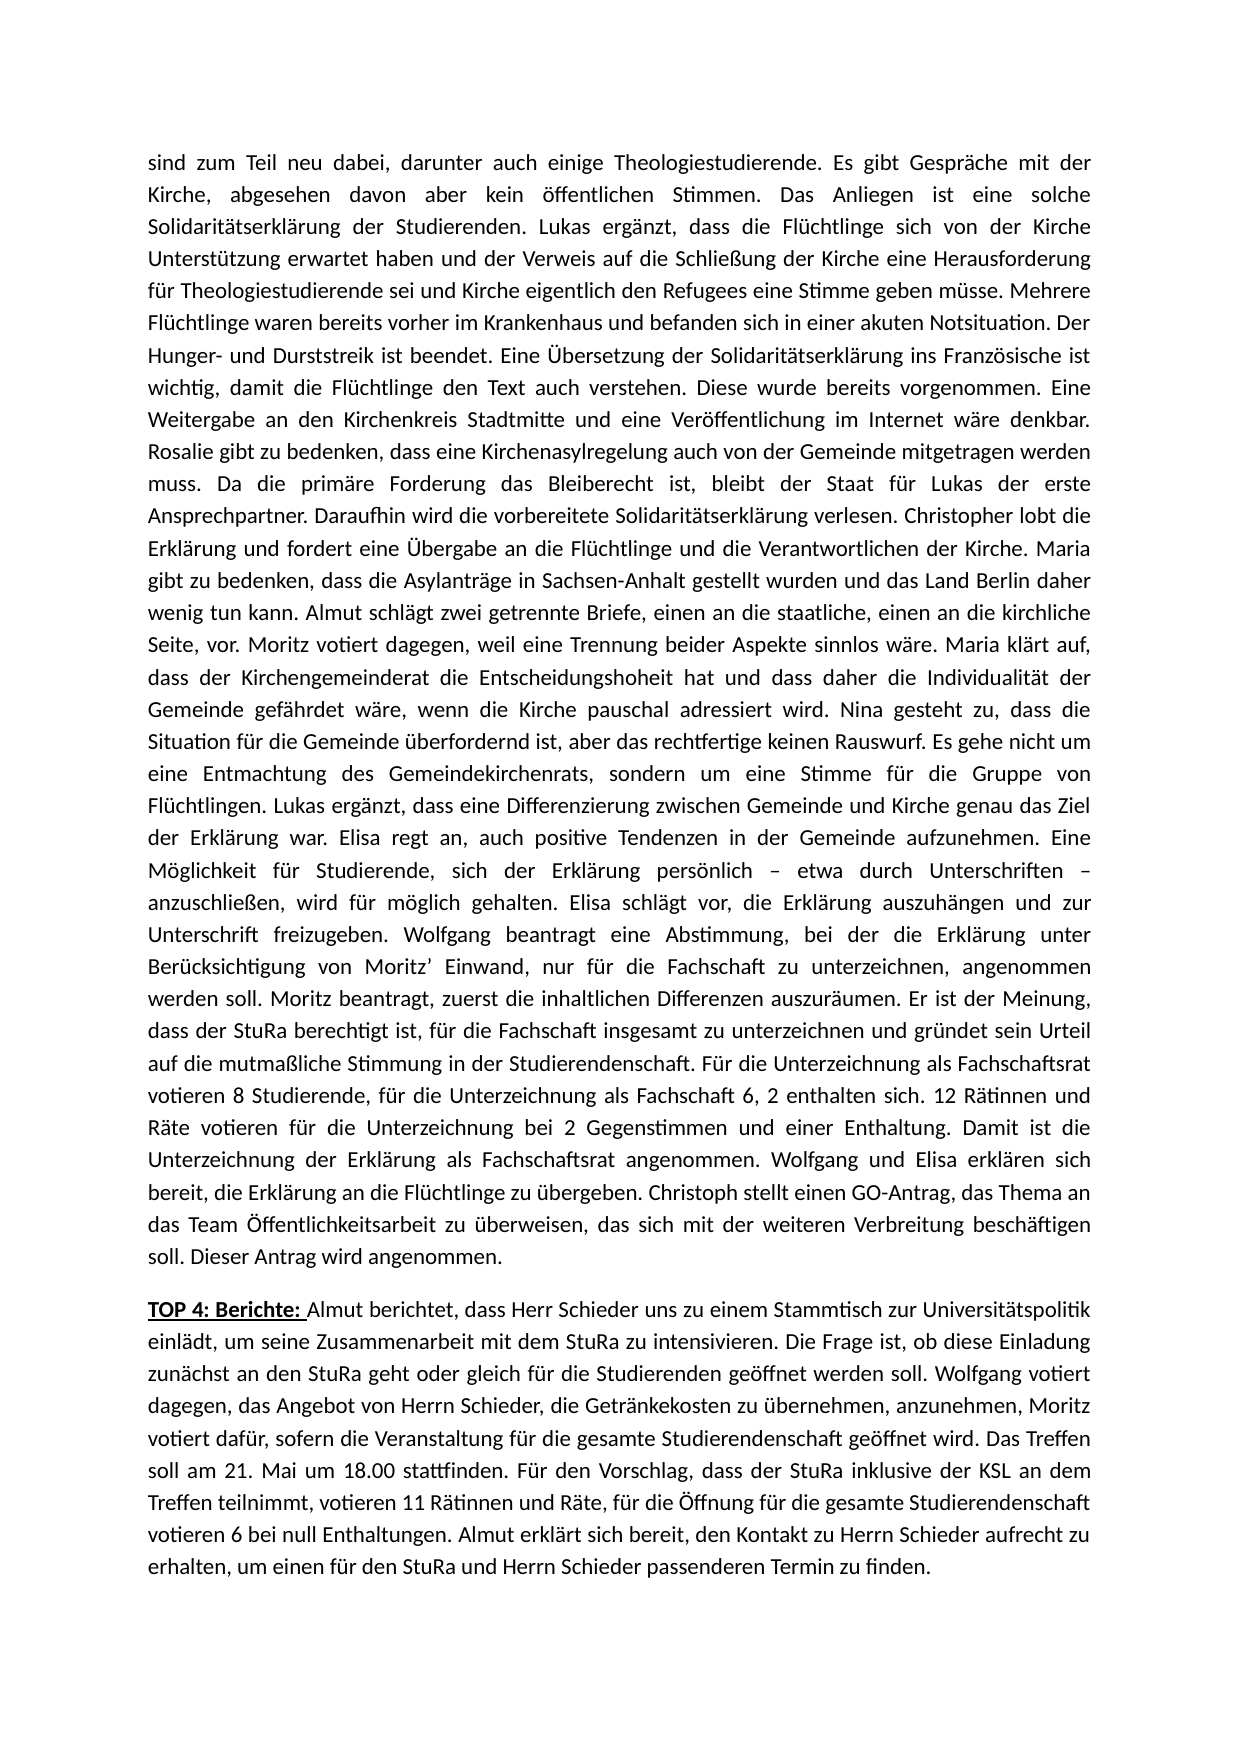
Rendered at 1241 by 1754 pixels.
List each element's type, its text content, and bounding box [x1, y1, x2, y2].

text sind zum Teil neu dabei, darunter auch einige Theologiestudierende. Es gibt Gespräche mit der Kirche, abgesehen davon aber kein öffentlichen Stimmen. Das Anliegen ist eine solche Solidaritätserklärung der Studierenden. Lukas ergänzt, dass die Flüchtlinge sich von der Kirche Unterstützung erwartet haben und der Verweis auf die Schließung der Kirche eine Herausforderung für Theologiestudierende sei und Kirche eigentlich den Refugees eine Stimme geben müsse. Mehrere Flüchtlinge waren bereits vorher im Krankenhaus und befanden sich in einer akuten Notsituation. Der Hunger- und Durststreik ist beendet. Eine Übersetzung der Solidaritätserklärung ins Französische ist wichtig, damit die Flüchtlinge den Text auch verstehen. Diese wurde bereits vorgenommen. Eine Weitergabe an den Kirchenkreis Stadtmitte und eine Veröffentlichung im Internet wäre denkbar. Rosalie gibt zu bedenken, dass eine Kirchenasylregelung auch von der Gemeinde mitgetragen werden muss. Da die primäre Forderung das Bleiberecht ist, bleibt der Staat für Lukas der erste Ansprechpartner. Daraufhin wird die vorbereitete Solidaritätserklärung verlesen. Christopher lobt die Erklärung und fordert eine Übergabe an die Flüchtlinge und die Verantwortlichen der Kirche. Maria gibt zu bedenken, dass die Asylanträge in Sachsen-Anhalt gestellt wurden und das Land Berlin daher wenig tun kann. Almut schlägt zwei getrennte Briefe, einen an die staatliche, einen an die kirchliche Seite, vor. Moritz votiert dagegen, weil eine Trennung beider Aspekte sinnlos wäre. Maria klärt auf, dass der Kirchengemeinderat die Entscheidungshoheit hat und dass daher die Individualität der Gemeinde gefährdet wäre, wenn die Kirche pauschal adressiert wird. Nina gesteht zu, dass die Situation für die Gemeinde überfordernd ist, aber das rechtfertige keinen Rauswurf. Es gehe nicht um eine Entmachtung des Gemeindekirchenrats, sondern um eine Stimme für die Gruppe von Flüchtlingen. Lukas ergänzt, dass eine Differenzierung zwischen Gemeinde und Kirche genau das Ziel der Erklärung war. Elisa regt an, auch positive Tendenzen in der Gemeinde aufzunehmen. Eine Möglichkeit für Studierende, sich der Erklärung persönlich – etwa durch Unterschriften – anzuschließen, wird für möglich gehalten. Elisa schlägt vor, die Erklärung auszuhängen und zur Unterschrift freizugeben. Wolfgang beantragt eine Abstimmung, bei der die Erklärung unter Berücksichtigung von Moritz’ Einwand, nur für die Fachschaft zu unterzeichnen, angenommen werden soll. Moritz beantragt, zuerst die inhaltlichen Differenzen auszuräumen. Er ist der Meinung, dass der StuRa berechtigt ist, für die Fachschaft insgesamt zu unterzeichnen und gründet sein Urteil auf die mutmaßliche Stimmung in der Studierendenschaft. Für die Unterzeichnung als Fachschaftsrat votieren 8 Studierende, für die Unterzeichnung als Fachschaft 6, 2 enthalten sich. 12 Rätinnen und Räte votieren für die Unterzeichnung bei 2 Gegenstimmen und einer Enthaltung. Damit ist die Unterzeichnung der Erklärung als Fachschaftsrat angenommen. Wolfgang und Elisa erklären sich bereit, die Erklärung an die Flüchtlinge zu übergeben. Christoph stellt einen GO-Antrag, das Thema an das Team Öffentlichkeitsarbeit zu überweisen, das sich mit der weiteren Verbreitung beschäftigen soll. Dieser Antrag wird angenommen. [148, 148, 1093, 1270]
text TOP 4: Berichte: Almut berichtet, dass Herr Schieder uns zu einem Stammtisch zur Universitätspolitik einlädt, um seine Zusammenarbeit mit dem StuRa zu intensivieren. Die Frage ist, ob diese Einladung zunächst an den StuRa geht oder gleich für die Studierenden geöffnet werden soll. Wolfgang votiert dagegen, das Angebot von Herrn Schieder, die Getränkekosten zu übernehmen, anzunehmen, Moritz votiert dafür, sofern die Veranstaltung für die gesamte Studierendenschaft geöffnet wird. Das Treffen soll am 21. Mai um 18.00 stattfinden. Für den Vorschlag, dass der StuRa inklusive der KSL an dem Treffen teilnimmt, votieren 11 Rätinnen und Räte, für die Öffnung für die gesamte Studierendenschaft votieren 6 bei null Enthaltungen. Almut erklärt sich bereit, den Kontakt zu Herrn Schieder aufrecht zu erhalten, um einen für den StuRa und Herrn Schieder passenderen Termin zu finden. [148, 1295, 1093, 1581]
